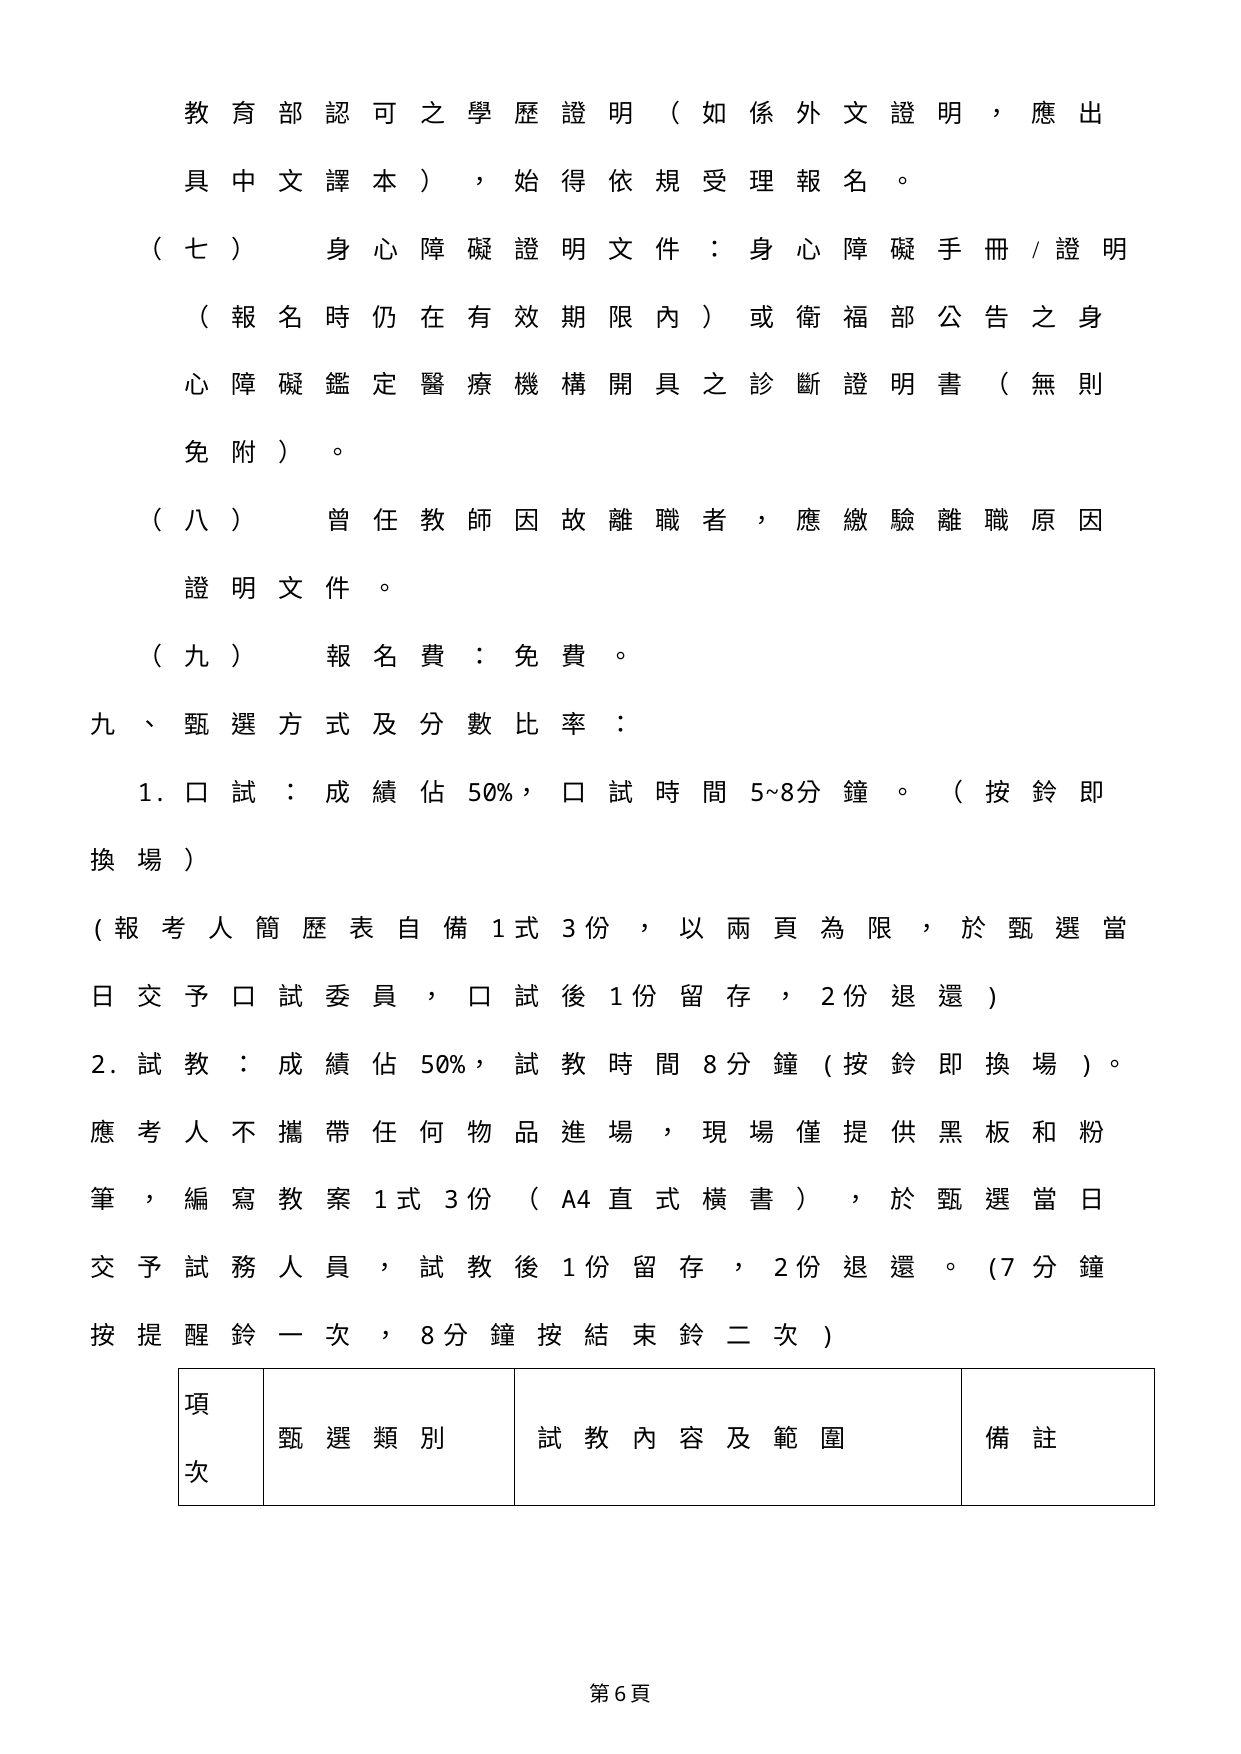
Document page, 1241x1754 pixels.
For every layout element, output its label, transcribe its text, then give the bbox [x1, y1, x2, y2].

text 應考人不攜帶任何物品進場，現場僅提供黑板和粉筆，編寫教案1式3份（A4直式橫書），於甄選當日交予試務人員，試教後1份留存，2份退還。(7分鐘按提醒鈴一次，8分鐘按結束鈴二次) [90, 1096, 1150, 1368]
table_header 甄選類別 [264, 1369, 514, 1505]
text 九、甄選方式及分數比率： [90, 689, 1150, 757]
table_header 備註 [962, 1369, 1154, 1505]
table_header 項次 [179, 1369, 263, 1505]
text 2.試教：成績佔50%，試教時間8分鐘(按鈴即換場)。 [90, 1028, 1150, 1096]
list 報名費：免費。 [128, 621, 1150, 689]
list 教育部認可之學歷證明（如係外文證明，應出具中文譯本），始得依規受理報名。 [128, 77, 1150, 213]
text 1. 口試：成績佔50%，口試時間5~8分鐘。（按鈴即換場） [90, 757, 1150, 892]
list 身心障礙證明文件：身心障礙手冊/證明（報名時仍在有效期限內）或衛福部公告之身心障礙鑑定醫療機構開具之診斷證明書（無則免附）。 [128, 213, 1150, 485]
list 曾任教師因故離職者，應繳驗離職原因證明文件。 [128, 485, 1150, 621]
text (報考人簡歷表自備1式3份，以兩頁為限，於甄選當日交予口試委員，口試後1份留存，2份退還) [90, 892, 1150, 1028]
table_header 試教內容及範圍 [515, 1369, 961, 1505]
